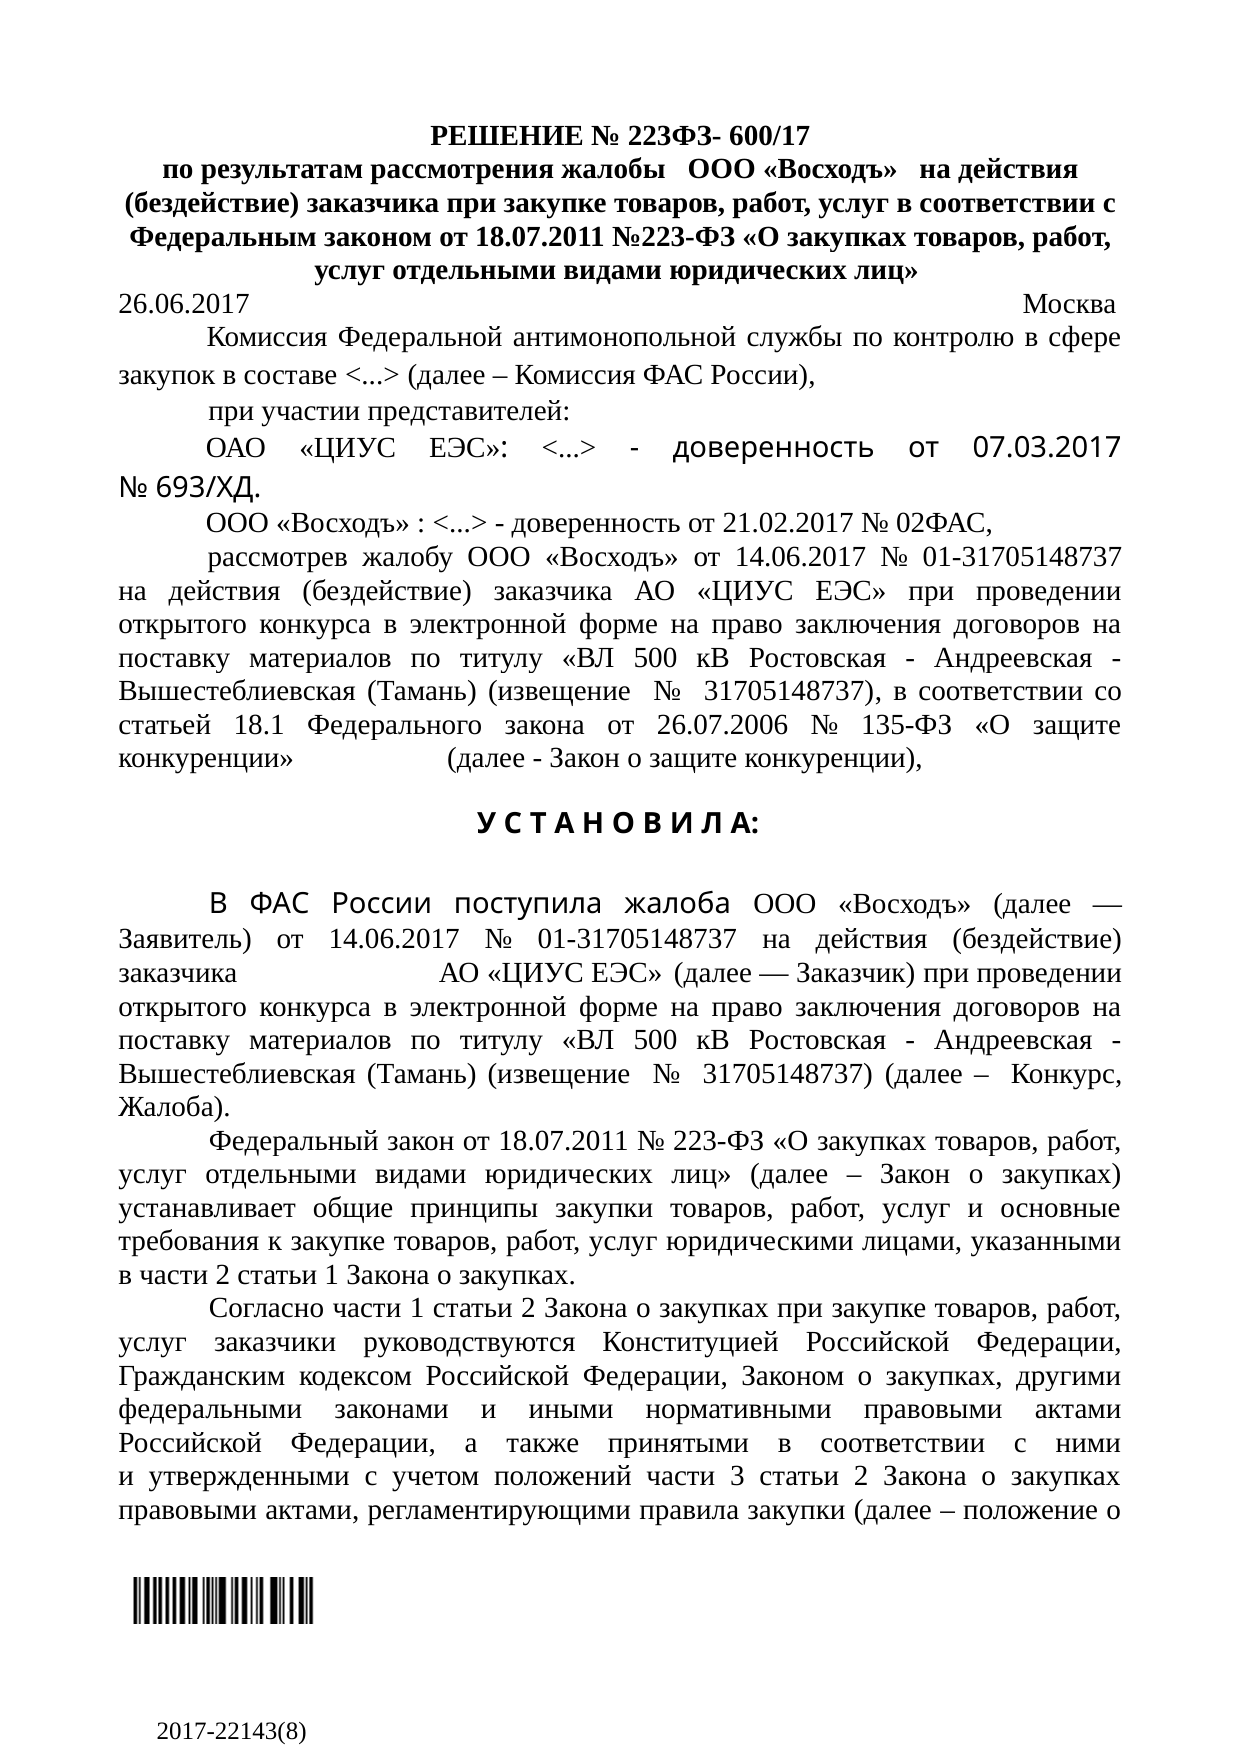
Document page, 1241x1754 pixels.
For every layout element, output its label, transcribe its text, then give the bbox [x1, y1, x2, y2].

text 26.06.2017 Москва [118, 286, 1122, 319]
text ООО «Восходъ» : <...> - доверенность от 21.02.2017 № 02ФАС, [118, 506, 1122, 539]
picture [118, 1577, 331, 1624]
text Согласно части 1 статьи 2 Закона о закупках при закупке товаров, работ, услуг заказчики руководствуются Конституцией Российской Федерации, Гражданским кодексом Российской Федерации, Законом о закупках, другими федеральными законами и иными нормативными правовыми актами Российской Федерации, а также принятыми в соответствии с ними и утвержденными с учетом положений части 3 статьи 2 Закона о закупках правовыми актами, регламентирующими правила закупки (далее – положение о [118, 1291, 1122, 1525]
text Комиссия Федеральной антимонопольной службы по контролю в сфере закупок в составе <...> (далее – Комиссия ФАС России), [118, 319, 1122, 393]
text У С Т А Н О В И Л А: [114, 803, 1122, 842]
text рассмотрев жалобу ООО «Восходъ» от 14.06.2017 № 01-31705148737 на действия (бездействие) заказчика АО «ЦИУС ЕЭС» при проведении открытого конкурса в электронной форме на право заключения договоров на поставку материалов по титулу «ВЛ 500 кВ Ростовская - Андреевская - Вышестеблиевская (Тамань) (извещение № 31705148737), в соответствии со статьей 18.1 Федерального закона от 26.07.2006 № 135-ФЗ «О защите конкуренции» (далее - Закон о защите конкуренции), [118, 539, 1122, 774]
text В ФАС России поступила жалоба ООО «Восходъ» (далее — Заявитель) от 14.06.2017 № 01-31705148737 на действия (бездействие) заказчика АО «ЦИУС ЕЭС» (далее — Заказчик) при проведении открытого конкурса в электронной форме на право заключения договоров на поставку материалов по титулу «ВЛ 500 кВ Ростовская - Андреевская - Вышестеблиевская (Тамань) (извещение № 31705148737) (далее – Конкурс, Жалоба). [118, 882, 1122, 1123]
text Федеральный закон от 18.07.2011 № 223-ФЗ «О закупках товаров, работ, услуг отдельными видами юридических лиц» (далее – Закон о закупках) устанавливает общие принципы закупки товаров, работ, услуг и основные требования к закупке товаров, работ, услуг юридическими лицами, указанными в части 2 статьи 1 Закона о закупках. [118, 1123, 1122, 1291]
text РЕШЕНИЕ № 223ФЗ- 600/17 [118, 118, 1122, 152]
text при участии представителей: [118, 393, 1122, 426]
text ОАО «ЦИУС ЕЭС»: <...> - доверенность от 07.03.2017 № 693/ХД. [118, 426, 1122, 506]
text по результатам рассмотрения жалобы ООО «Восходъ» на действия (бездействие) заказчика при закупке товаров, работ, услуг в соответствии с Федеральным законом от 18.07.2011 №223-ФЗ «О закупках товаров, работ, услуг отдельными видами юридических лиц» [118, 152, 1122, 286]
